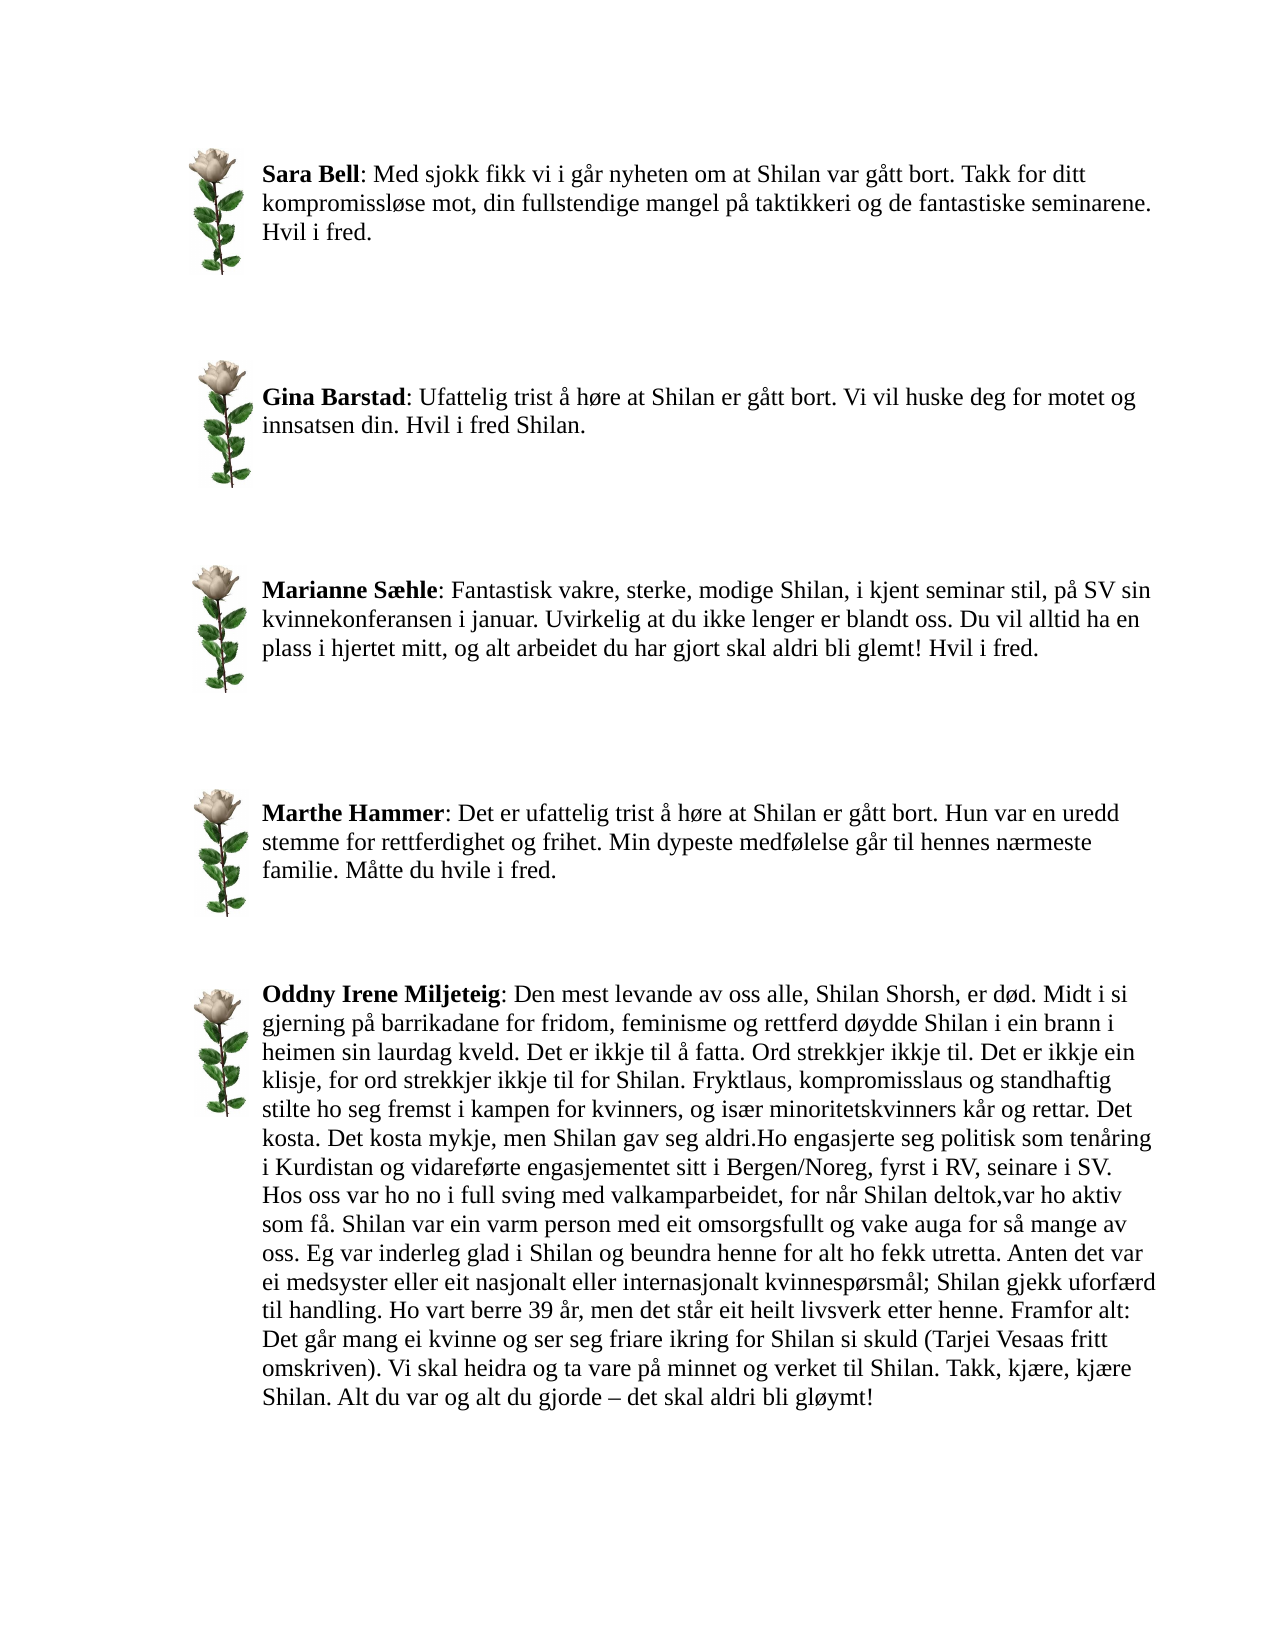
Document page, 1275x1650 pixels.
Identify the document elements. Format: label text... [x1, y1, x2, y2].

text Gina Barstad: Ufattelig trist å høre at Shilan er gått bort. Vi vil huske deg for motet og innsatsen din. Hvil i fred Shilan. [262, 382, 1157, 439]
picture [192, 565, 247, 693]
text Marthe Hammer: Det er ufattelig trist å høre at Shilan er gått bort. Hun var en uredd stemme for rettferdighet og frihet. Min dypeste medfølelse går til hennes nærmeste familie. Måtte du hvile i fred. [262, 798, 1157, 884]
text Oddny Irene Miljeteig: Den mest levande av oss alle, Shilan Shorsh, er død. Midt i si gjerning på barrikadane for fridom, feminisme og rettferd døydde Shilan i ein brann i heimen sin laurdag kveld. Det er ikkje til å fatta. Ord strekkjer ikkje til. Det er ikkje ein klisje, for ord strekkjer ikkje til for Shilan. Fryktlaus, kompromisslaus og standhaftig stilte ho seg fremst i kampen for kvinners, og især minoritetskvinners kår og rettar. Det kosta. Det kosta mykje, men Shilan gav seg aldri.Ho engasjerte seg politisk som tenåring i Kurdistan og vidareførte engasjementet sitt i Bergen/Noreg, fyrst i RV, seinare i SV. Hos oss var ho no i full sving med valkamparbeidet, for når Shilan deltok,var ho aktiv som få. Shilan var ein varm person med eit omsorgsfullt og vake auga for så mange av oss. Eg var inderleg glad i Shilan og beundra henne for alt ho fekk utretta. Anten det var ei medsyster eller eit nasjonalt eller internasjonalt kvinnespørsmål; Shilan gjekk uforfærd til handling. Ho vart berre 39 år, men det står eit heilt livsverk etter henne. Framfor alt: Det går mang ei kvinne og ser seg friare ikring for Shilan si skuld (Tarjei Vesaas fritt omskriven). Vi skal heidra og ta vare på minnet og verket til Shilan. Takk, kjære, kjære Shilan. Alt du var og alt du gjorde – det skal aldri bli gløymt! [262, 979, 1157, 1411]
text Sara Bell: Med sjokk fikk vi i går nyheten om at Shilan var gått bort. Takk for ditt kompromissløse mot, din fullstendige mangel på taktikkeri og de fantastiske seminarene. Hvil i fred. [262, 159, 1157, 246]
picture [188, 148, 244, 275]
picture [193, 989, 249, 1117]
picture [193, 789, 249, 917]
picture [198, 360, 254, 488]
text Marianne Sæhle: Fantastisk vakre, sterke, modige Shilan, i kjent seminar stil, på SV sin kvinnekonferansen i januar. Uvirkelig at du ikke lenger er blandt oss. Du vil alltid ha en plass i hjertet mitt, og alt arbeidet du har gjort skal aldri bli glemt! Hvil i fred. [262, 576, 1157, 662]
